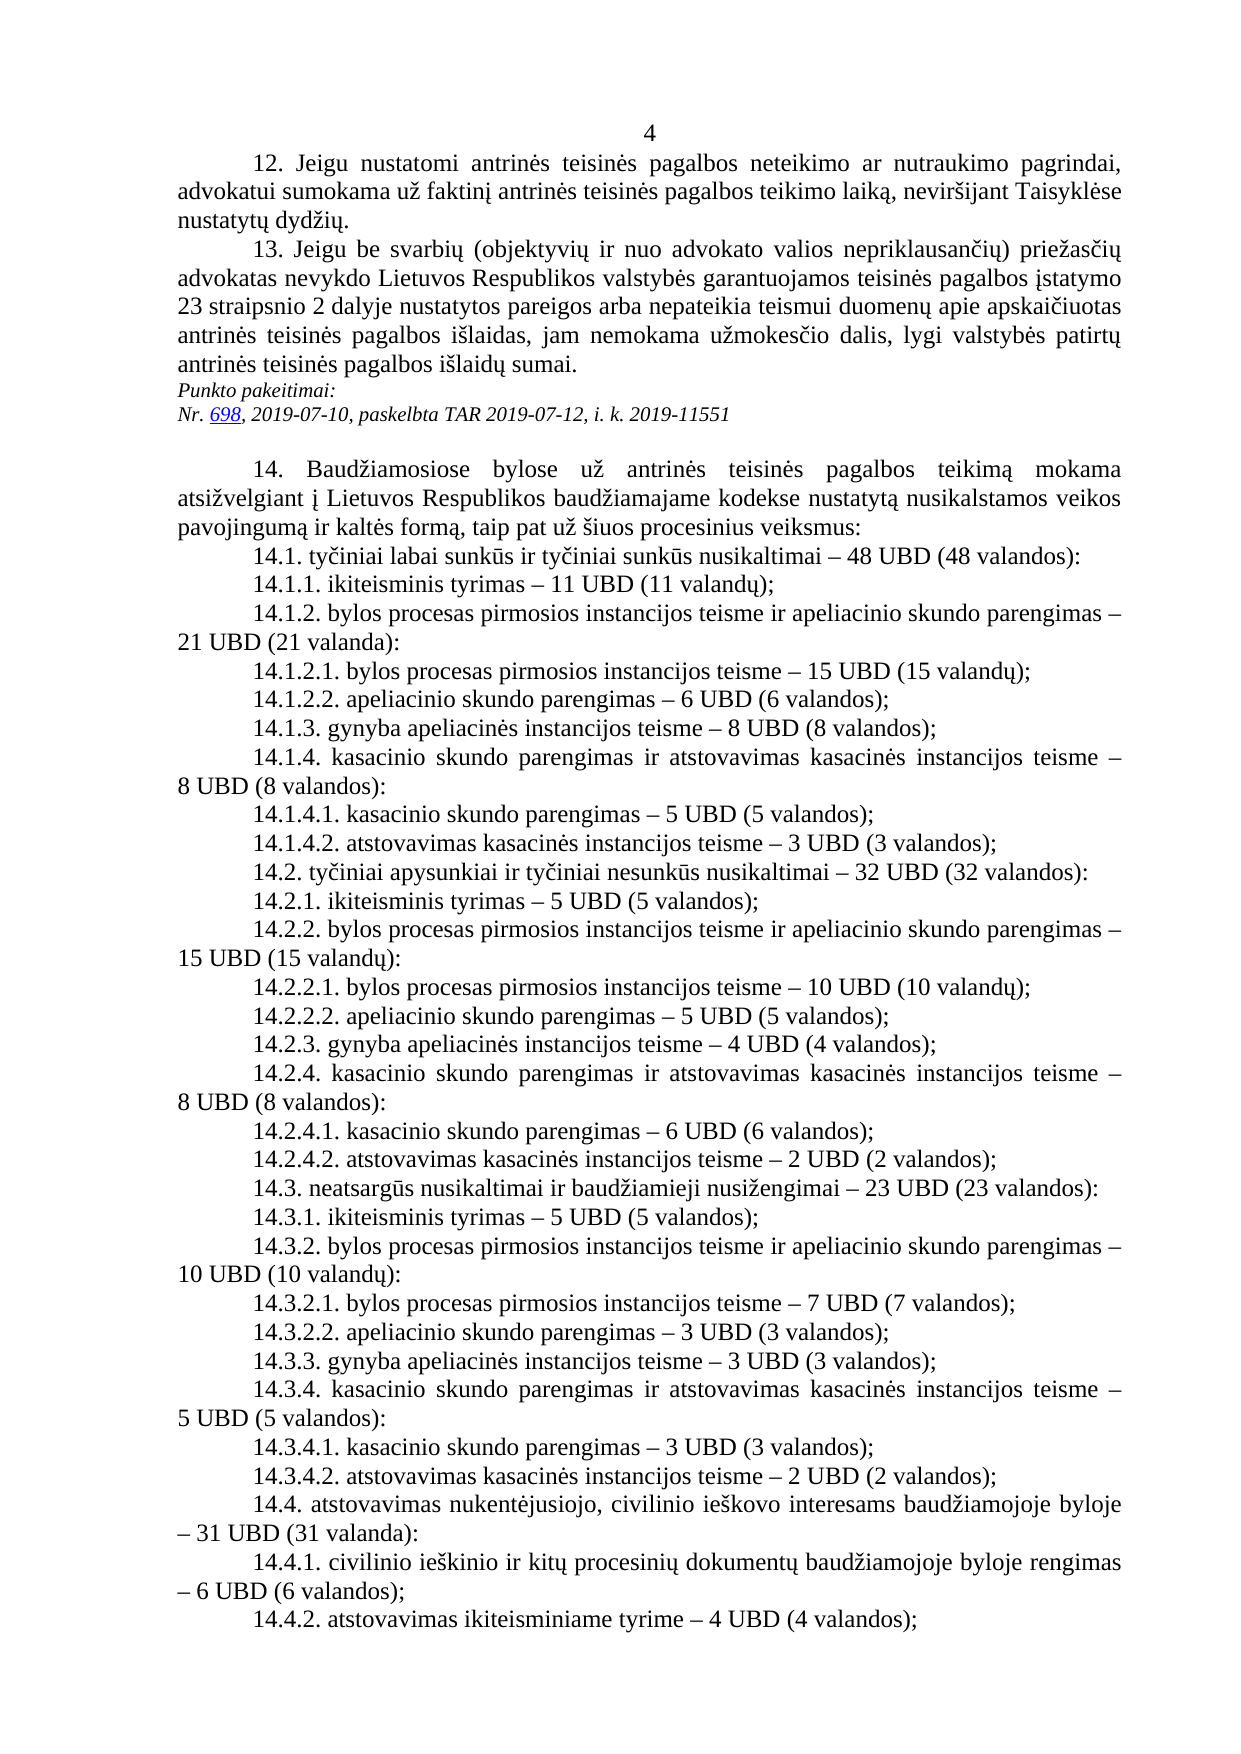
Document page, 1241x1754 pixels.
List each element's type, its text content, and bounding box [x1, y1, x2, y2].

text 14.2.3. gynyba apeliacinės instancijos teisme – 4 UBD (4 valandos); [177, 1029, 1122, 1058]
text 14.1.2.2. apeliacinio skundo parengimas – 6 UBD (6 valandos); [177, 684, 1122, 713]
text 14. Baudžiamosiose bylose už antrinės teisinės pagalbos teikimą mokama atsižvelgiant į Lietuvos Respublikos baudžiamajame kodekse nustatytą nusikalstamos veikos pavojingumą ir kaltės formą, taip pat už šiuos procesinius veiksmus: [177, 454, 1122, 541]
text 14.3.2. bylos procesas pirmosios instancijos teisme ir apeliacinio skundo parengimas – 10 UBD (10 valandų): [177, 1231, 1122, 1288]
text 14.2.4. kasacinio skundo parengimas ir atstovavimas kasacinės instancijos teisme – 8 UBD (8 valandos): [177, 1058, 1122, 1116]
text 14.3.4.1. kasacinio skundo parengimas – 3 UBD (3 valandos); [177, 1432, 1122, 1461]
text 14.3.2.1. bylos procesas pirmosios instancijos teisme – 7 UBD (7 valandos); [177, 1288, 1122, 1317]
text 14.2.2.2. apeliacinio skundo parengimas – 5 UBD (5 valandos); [177, 1001, 1122, 1029]
text 14.1. tyčiniai labai sunkūs ir tyčiniai sunkūs nusikaltimai – 48 UBD (48 valandos): [177, 541, 1122, 569]
text 14.1.4. kasacinio skundo parengimas ir atstovavimas kasacinės instancijos teisme – 8 UBD (8 valandos): [177, 742, 1122, 799]
text 14.3.3. gynyba apeliacinės instancijos teisme – 3 UBD (3 valandos); [177, 1346, 1122, 1374]
text 14.4. atstovavimas nukentėjusiojo, civilinio ieškovo interesams baudžiamojoje byloje – 31 UBD (31 valanda): [177, 1489, 1122, 1547]
text Nr. 698, 2019-07-10, paskelbta TAR 2019-07-12, i. k. 2019-11551 [177, 402, 1122, 426]
text 14.2.4.1. kasacinio skundo parengimas – 6 UBD (6 valandos); [177, 1116, 1122, 1144]
text 14.1.2. bylos procesas pirmosios instancijos teisme ir apeliacinio skundo parengimas – 21 UBD (21 valanda): [177, 598, 1122, 656]
text 14.2.1. ikiteisminis tyrimas – 5 UBD (5 valandos); [177, 886, 1122, 914]
text 14.1.2.1. bylos procesas pirmosios instancijos teisme – 15 UBD (15 valandų); [177, 656, 1122, 684]
text 14.1.1. ikiteisminis tyrimas – 11 UBD (11 valandų); [177, 569, 1122, 598]
text 14.2.2.1. bylos procesas pirmosios instancijos teisme – 10 UBD (10 valandų); [177, 972, 1122, 1001]
text 14.1.4.2. atstovavimas kasacinės instancijos teisme – 3 UBD (3 valandos); [177, 828, 1122, 857]
text 14.4.2. atstovavimas ikiteisminiame tyrime – 4 UBD (4 valandos); [177, 1604, 1122, 1633]
text 12. Jeigu nustatomi antrinės teisinės pagalbos neteikimo ar nutraukimo pagrindai, advokatui sumokama už faktinį antrinės teisinės pagalbos teikimo laiką, neviršijant Taisyklėse nustatytų dydžių. [177, 148, 1122, 234]
text 14.3.4.2. atstovavimas kasacinės instancijos teisme – 2 UBD (2 valandos); [177, 1461, 1122, 1489]
text 14.1.3. gynyba apeliacinės instancijos teisme – 8 UBD (8 valandos); [177, 713, 1122, 742]
text 14.3.2.2. apeliacinio skundo parengimas – 3 UBD (3 valandos); [177, 1317, 1122, 1346]
text 14.2.4.2. atstovavimas kasacinės instancijos teisme – 2 UBD (2 valandos); [177, 1144, 1122, 1173]
text 14.3.4. kasacinio skundo parengimas ir atstovavimas kasacinės instancijos teisme – 5 UBD (5 valandos): [177, 1374, 1122, 1432]
text Punkto pakeitimai: [177, 378, 1122, 402]
text 14.2. tyčiniai apysunkiai ir tyčiniai nesunkūs nusikaltimai – 32 UBD (32 valandos): [177, 857, 1122, 886]
text 14.3. neatsargūs nusikaltimai ir baudžiamieji nusižengimai – 23 UBD (23 valandos): [177, 1173, 1122, 1202]
text 14.1.4.1. kasacinio skundo parengimas – 5 UBD (5 valandos); [177, 799, 1122, 828]
text 14.2.2. bylos procesas pirmosios instancijos teisme ir apeliacinio skundo parengimas – 15 UBD (15 valandų): [177, 914, 1122, 972]
text 14.4.1. civilinio ieškinio ir kitų procesinių dokumentų baudžiamojoje byloje rengimas – 6 UBD (6 valandos); [177, 1547, 1122, 1604]
text 14.3.1. ikiteisminis tyrimas – 5 UBD (5 valandos); [177, 1202, 1122, 1231]
text 13. Jeigu be svarbių (objektyvių ir nuo advokato valios nepriklausančių) priežasčių advokatas nevykdo Lietuvos Respublikos valstybės garantuojamos teisinės pagalbos įstatymo 23 straipsnio 2 dalyje nustatytos pareigos arba nepateikia teismui duomenų apie apskaičiuotas antrinės teisinės pagalbos išlaidas, jam nemokama užmokesčio dalis, lygi valstybės patirtų antrinės teisinės pagalbos išlaidų sumai. [177, 234, 1122, 378]
